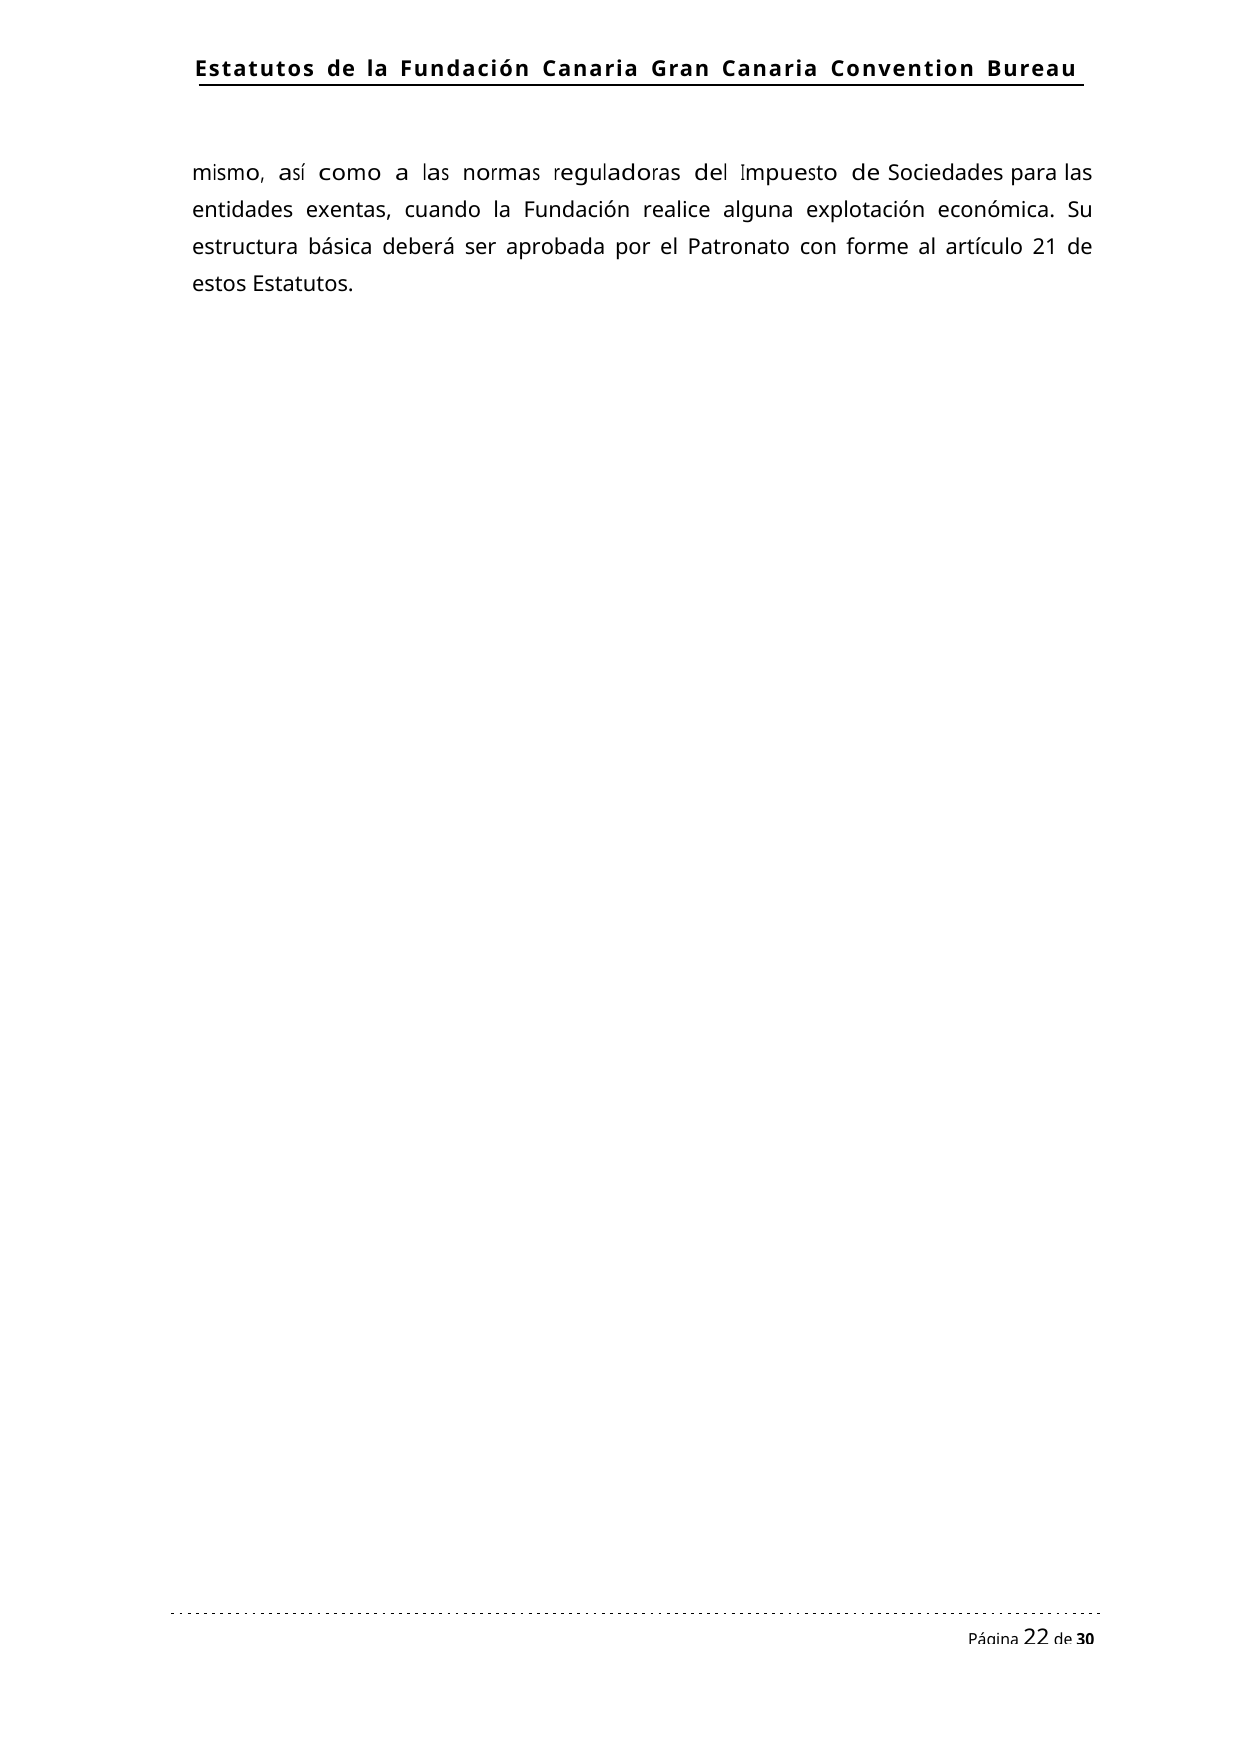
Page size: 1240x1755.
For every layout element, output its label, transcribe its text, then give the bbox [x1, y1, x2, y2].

text mismo, así como a las normas reguladoras del Impuesto de Sociedades para las entidades exentas, cuando la Fundación realice alguna explotación económica. Su estructura básica deberá ser aprobada por el Patronato con forme al artículo 21 de estos Estatutos. [192, 157, 1093, 298]
